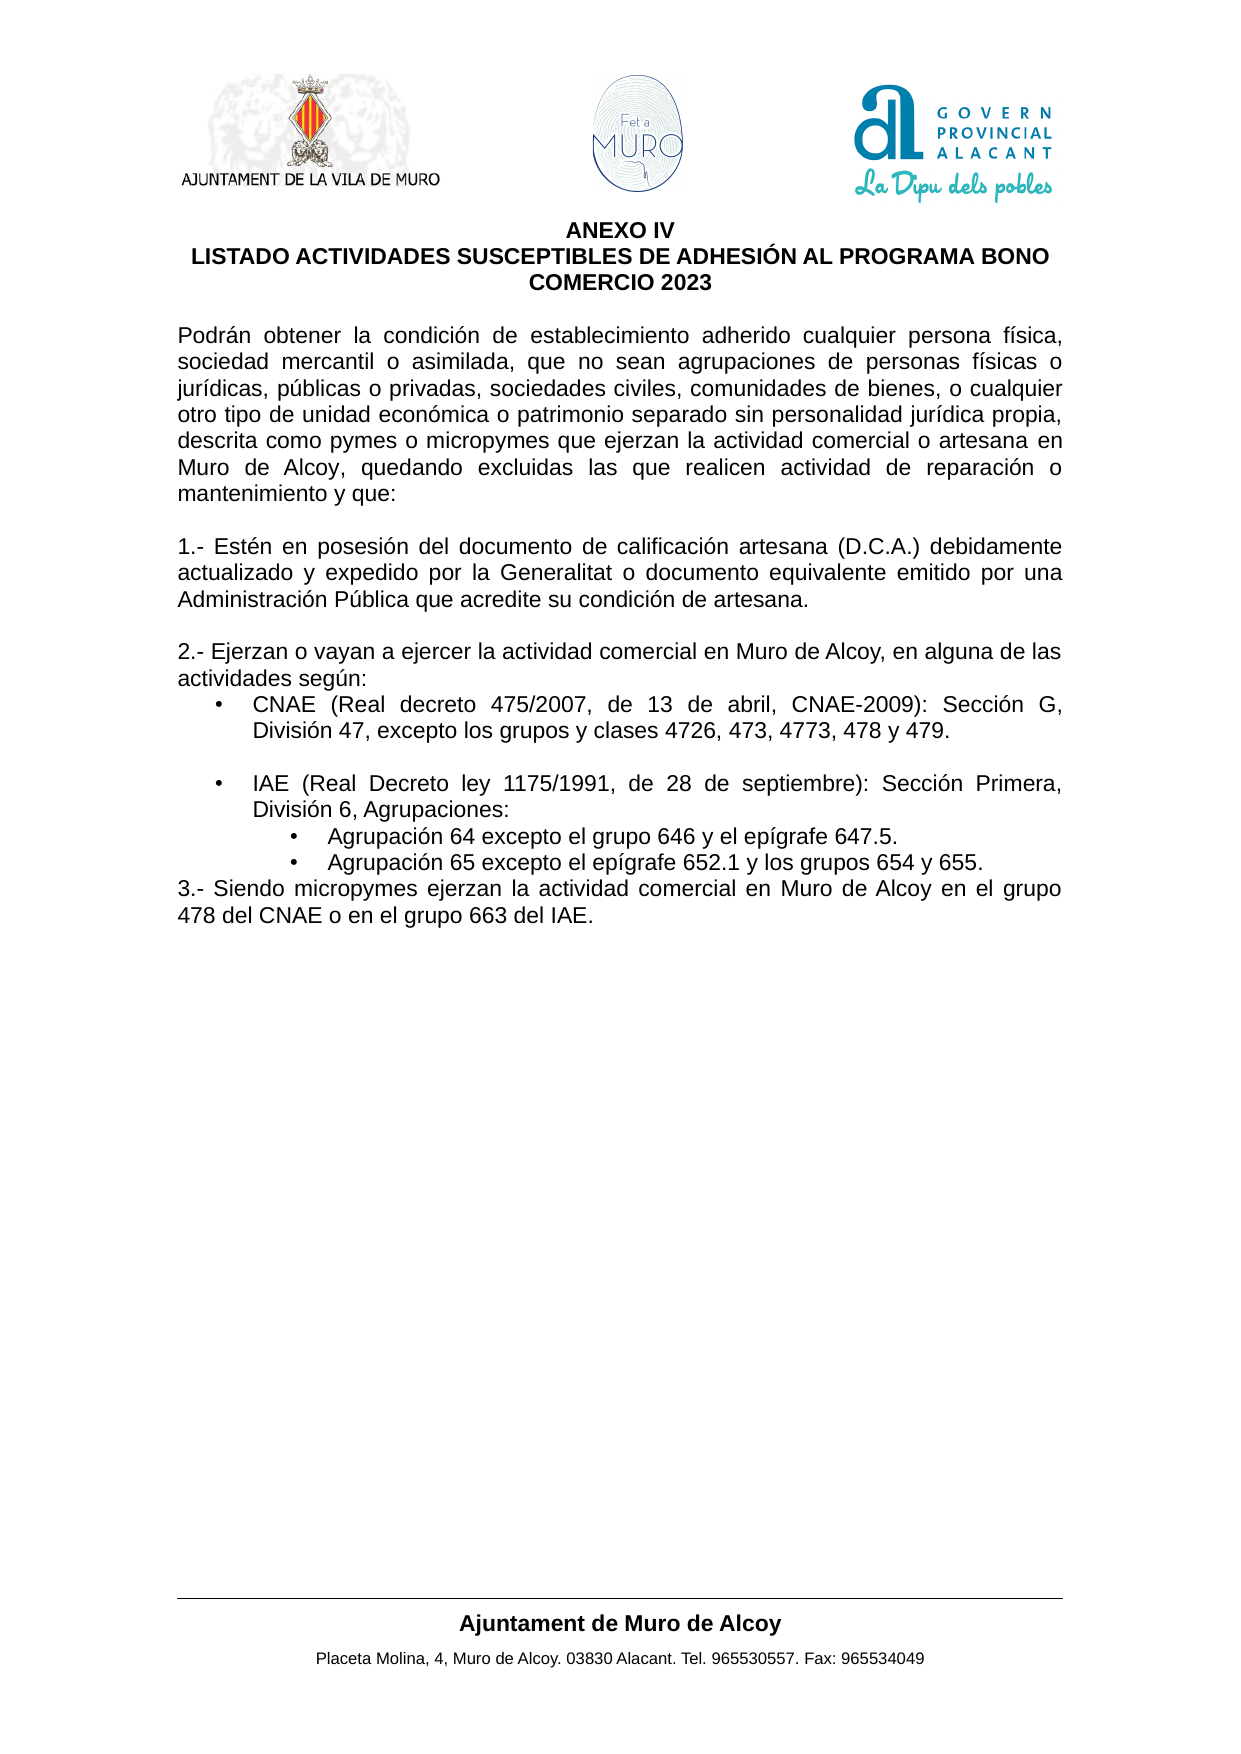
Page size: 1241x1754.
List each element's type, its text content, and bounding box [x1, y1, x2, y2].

list IAE (Real Decreto ley 1175/1991, de 28 de septiembre): Sección Primera, División 6, Agrupaciones: [215, 770, 1063, 823]
text ANEXO IV [177, 217, 1063, 243]
text 2.- Ejerzan o vayan a ejercer la actividad comercial en Muro de Alcoy, en alguna de las actividades según: [177, 638, 1063, 691]
picture [178, 74, 442, 187]
text 1.- Estén en posesión del documento de calificación artesana (D.C.A.) debidamente actualizado y expedido por la Generalitat o documento equivalente emitido por una Administración Pública que acredite su condición de artesana. [177, 533, 1063, 612]
text LISTADO ACTIVIDADES SUSCEPTIBLES DE ADHESIÓN AL PROGRAMA BONO COMERCIO 2023 [177, 243, 1063, 296]
picture [844, 82, 1062, 207]
list CNAE (Real decreto 475/2007, de 13 de abril, CNAE-2009): Sección G, División 47, excepto los grupos y clases 4726, 473, 4773, 478 y 479. [215, 691, 1063, 744]
text Podrán obtener la condición de establecimiento adherido cualquier persona física, sociedad mercantil o asimilada, que no sean agrupaciones de personas físicas o jurídicas, públicas o privadas, sociedades civiles, comunidades de bienes, o cualquier otro tipo de unidad económica o patrimonio separado sin personalidad jurídica propia, descrita como pymes o micropymes que ejerzan la actividad comercial o artesana en Muro de Alcoy, quedando excluidas las que realicen actividad de reparación o mantenimiento y que: [177, 322, 1063, 506]
list Agrupación 65 excepto el epígrafe 652.1 y los grupos 654 y 655. [290, 849, 1063, 875]
picture [592, 75, 684, 192]
text 3.- Siendo micropymes ejerzan la actividad comercial en Muro de Alcoy en el grupo 478 del CNAE o en el grupo 663 del IAE. [177, 875, 1063, 928]
list Agrupación 64 excepto el grupo 646 y el epígrafe 647.5. [290, 823, 1063, 849]
